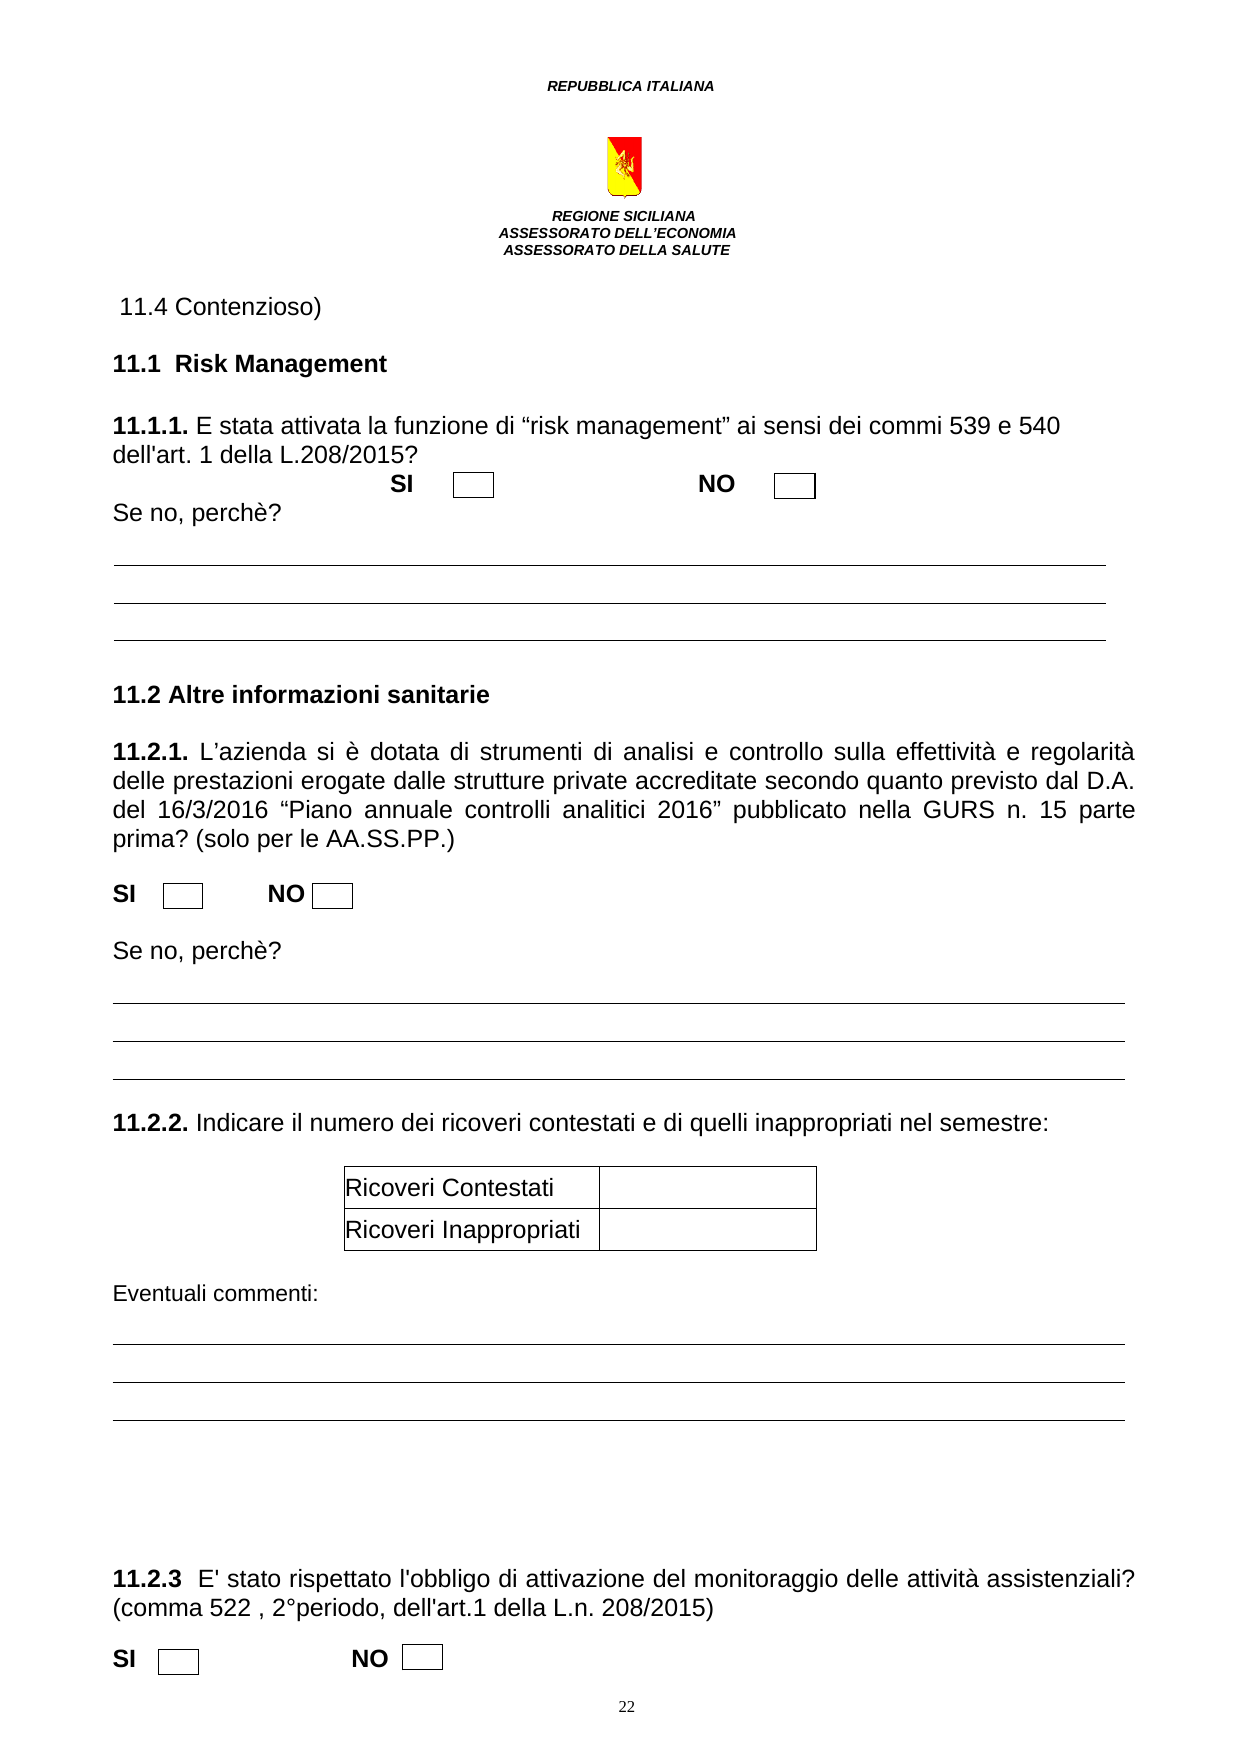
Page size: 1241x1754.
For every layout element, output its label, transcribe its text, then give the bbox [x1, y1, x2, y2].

title SI NO [112, 879, 1137, 907]
table_cell [113, 1383, 1125, 1420]
table_cell Ricoveri Inappropriati [345, 1209, 599, 1250]
table_header [113, 1306, 1125, 1344]
table_cell [600, 1209, 816, 1250]
title 11.4 Contenzioso) [112, 292, 1137, 320]
text 11.2.3 E' stato rispettato l'obbligo di attivazione del monitoraggio delle attività assistenziali? (comma 522 , 2°periodo, dell'art.1 della L.n. 208/2015) [112, 1564, 1137, 1622]
table_cell [113, 1042, 1125, 1078]
subtitle 11.1 Risk Management [112, 349, 1137, 378]
subtitle Se no, perchè? [112, 936, 1137, 965]
table_cell [113, 1004, 1125, 1041]
table_header [114, 566, 1106, 603]
table_header [113, 965, 1125, 1003]
text SI NO [112, 1643, 1137, 1672]
table_header [600, 1167, 816, 1208]
subtitle Se no, perchè? [112, 498, 1137, 526]
text SI NO [112, 469, 1137, 498]
text 11.1.1. E stata attivata la funzione di “risk management” ai sensi dei commi 539 e 540 dell'art. 1 della L.208/2015? [112, 411, 1137, 469]
title 11.2 Altre informazioni sanitarie [112, 680, 1137, 709]
picture [607, 137, 642, 199]
text 11.2.1. L’azienda si è dotata di strumenti di analisi e controllo sulla effettività e regolarità delle prestazioni erogate dalle strutture private accreditate secondo quanto previsto dal D.A. del 16/3/2016 “Piano annuale controlli analitici 2016” pubblicato nella GURS n. 15 parte prima? (solo per le AA.SS.PP.) [112, 737, 1137, 852]
table_cell [114, 604, 1106, 640]
title 11.2.2. Indicare il numero dei ricoveri contestati e di quelli inappropriati nel semestre: [112, 1108, 1137, 1137]
table_cell [113, 1345, 1125, 1382]
subtitle Eventuali commenti: [112, 1280, 1137, 1306]
table_header Ricoveri Contestati [345, 1167, 599, 1208]
